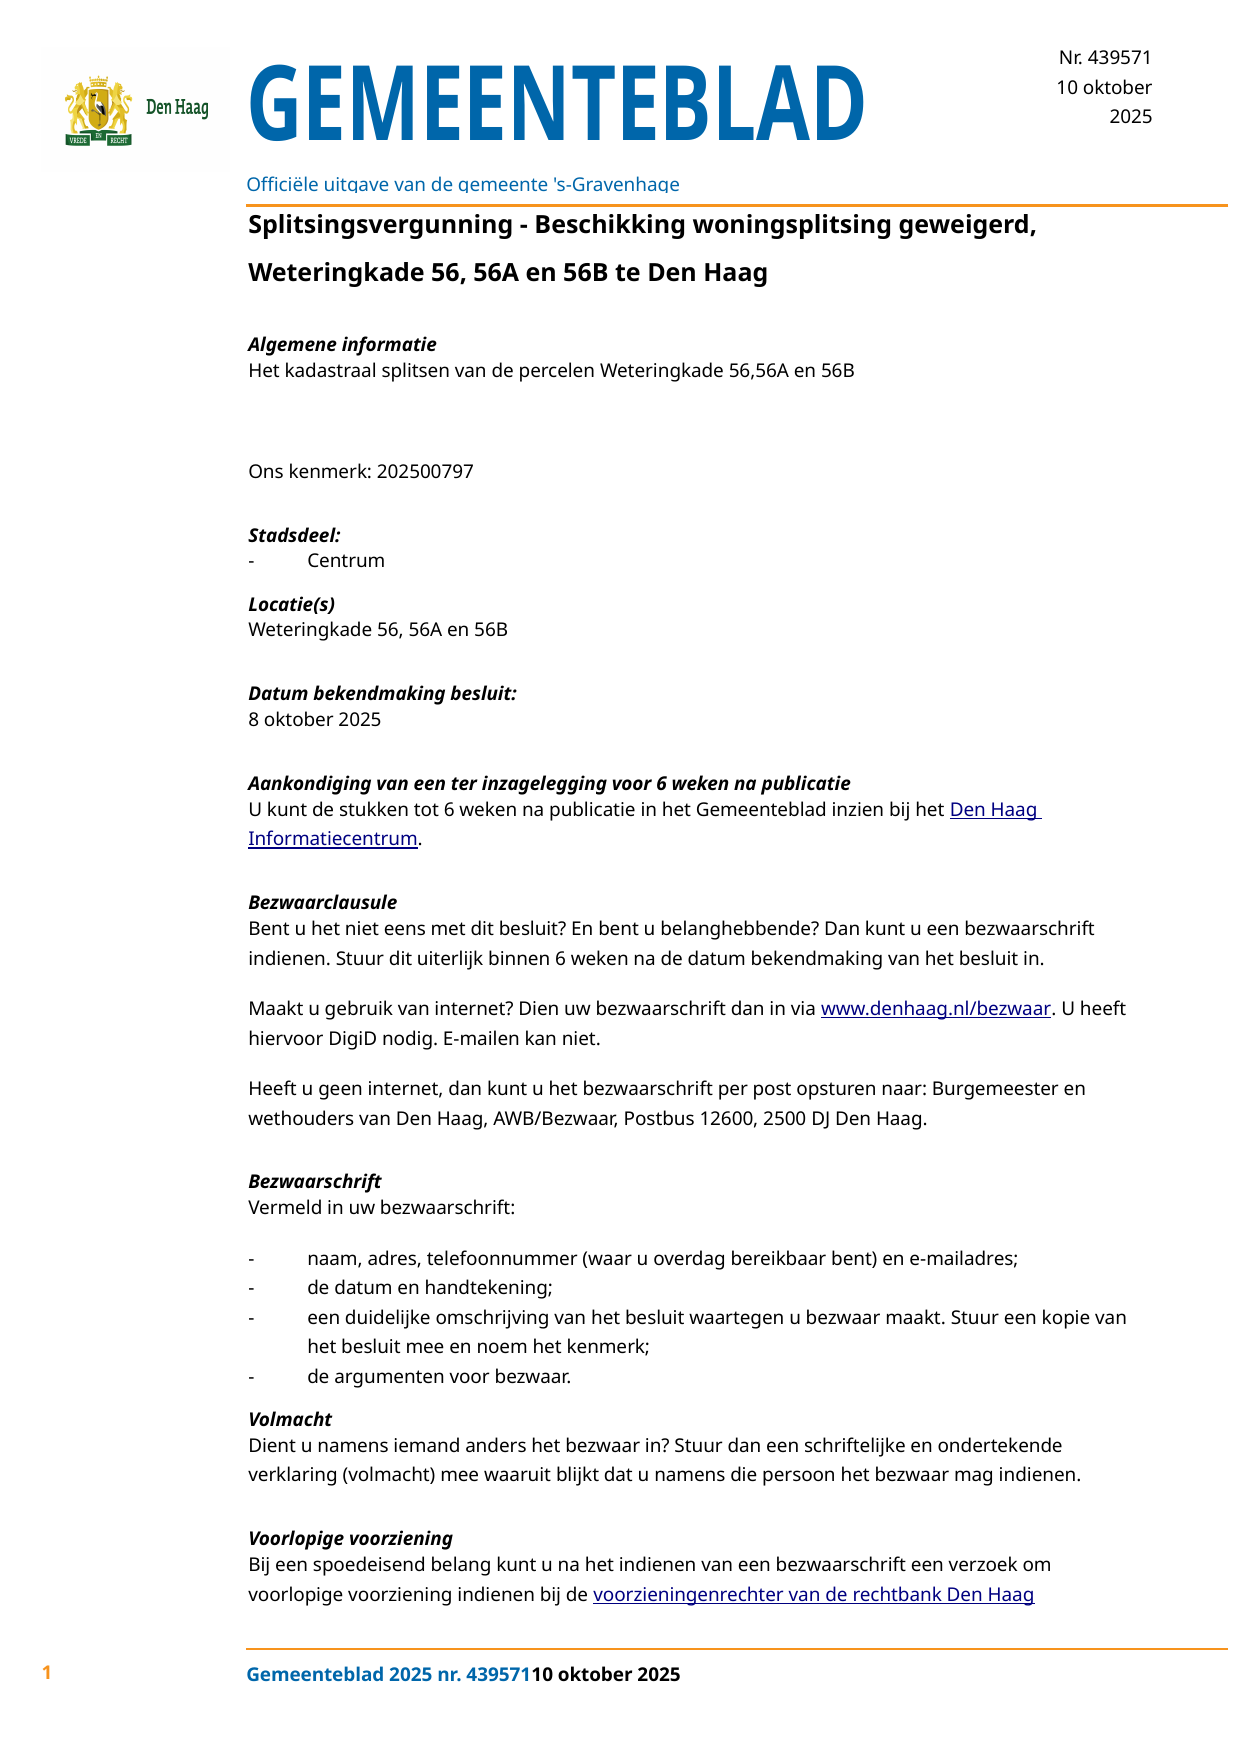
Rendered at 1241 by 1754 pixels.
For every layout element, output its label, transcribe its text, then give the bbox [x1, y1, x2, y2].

text 8 oktober 2025 [248, 706, 1152, 732]
text Algemene informatie [248, 331, 1152, 357]
text Bezwaarschrift [248, 1169, 1152, 1194]
text Maakt u gebruik van internet? Dien uw bezwaarschrift dan in via www.denhaag.nl/bezwaar. U heeft hiervoor DigiD nodig. E-mailen kan niet. [248, 995, 1152, 1051]
list de argumenten voor bezwaar. [248, 1363, 1152, 1389]
text Heeft u geen internet, dan kunt u het bezwaarschrift per post opsturen naar: Burgemeester en wethouders van Den Haag, AWB/Bezwaar, Postbus 12600, 2500 DJ Den Haag. [248, 1075, 1152, 1131]
text Stadsdeel: [248, 522, 1152, 548]
text Volmacht [248, 1406, 1152, 1432]
text Datum bekendmaking besluit: [248, 681, 1152, 706]
text Het kadastraal splitsen van de percelen Weteringkade 56,56A en 56B [248, 357, 1152, 383]
list de datum en handtekening; [248, 1274, 1152, 1300]
text Locatie(s) [248, 591, 1152, 617]
list Centrum [248, 548, 1152, 573]
list naam, adres, telefoonnummer (waar u overdag bereikbaar bent) en e-mailadres; [248, 1245, 1152, 1271]
list een duidelijke omschrijving van het besluit waartegen u bezwaar maakt. Stuur een kopie van het besluit mee en noem het kenmerk; [248, 1304, 1152, 1359]
text Ons kenmerk: 202500797 [248, 458, 1152, 484]
text Splitsingsvergunning - Beschikking woningsplitsing geweigerd, Weteringkade 56, 56A en 56B te Den Haag [248, 207, 1152, 288]
text Dient u namens iemand anders het bezwaar in? Stuur dan een schriftelijke en ondertekende verklaring (volmacht) mee waaruit blijkt dat u namens die persoon het bezwaar mag indienen. [248, 1432, 1152, 1487]
text Vermeld in uw bezwaarschrift: [248, 1194, 1152, 1220]
text Aankondiging van een ter inzagelegging voor 6 weken na publicatie [248, 770, 1152, 796]
text Bezwaarclausule [248, 889, 1152, 915]
picture [41, 47, 231, 172]
text Bij een spoedeisend belang kunt u na het indienen van een bezwaarschrift een verzoek om voorlopige voorziening indienen bij de voorzieningenrechter van de rechtbank Den Haag [248, 1551, 1152, 1607]
text Weteringkade 56, 56A en 56B [248, 617, 1152, 642]
text Voorlopige voorziening [248, 1526, 1152, 1551]
text Bent u het niet eens met dit besluit? En bent u belanghebbende? Dan kunt u een bezwaarschrift indienen. Stuur dit uiterlijk binnen 6 weken na de datum bekendmaking van het besluit in. [248, 915, 1152, 971]
text U kunt de stukken tot 6 weken na publicatie in het Gemeenteblad inzien bij het Den Haag Informatiecentrum. [248, 796, 1152, 851]
